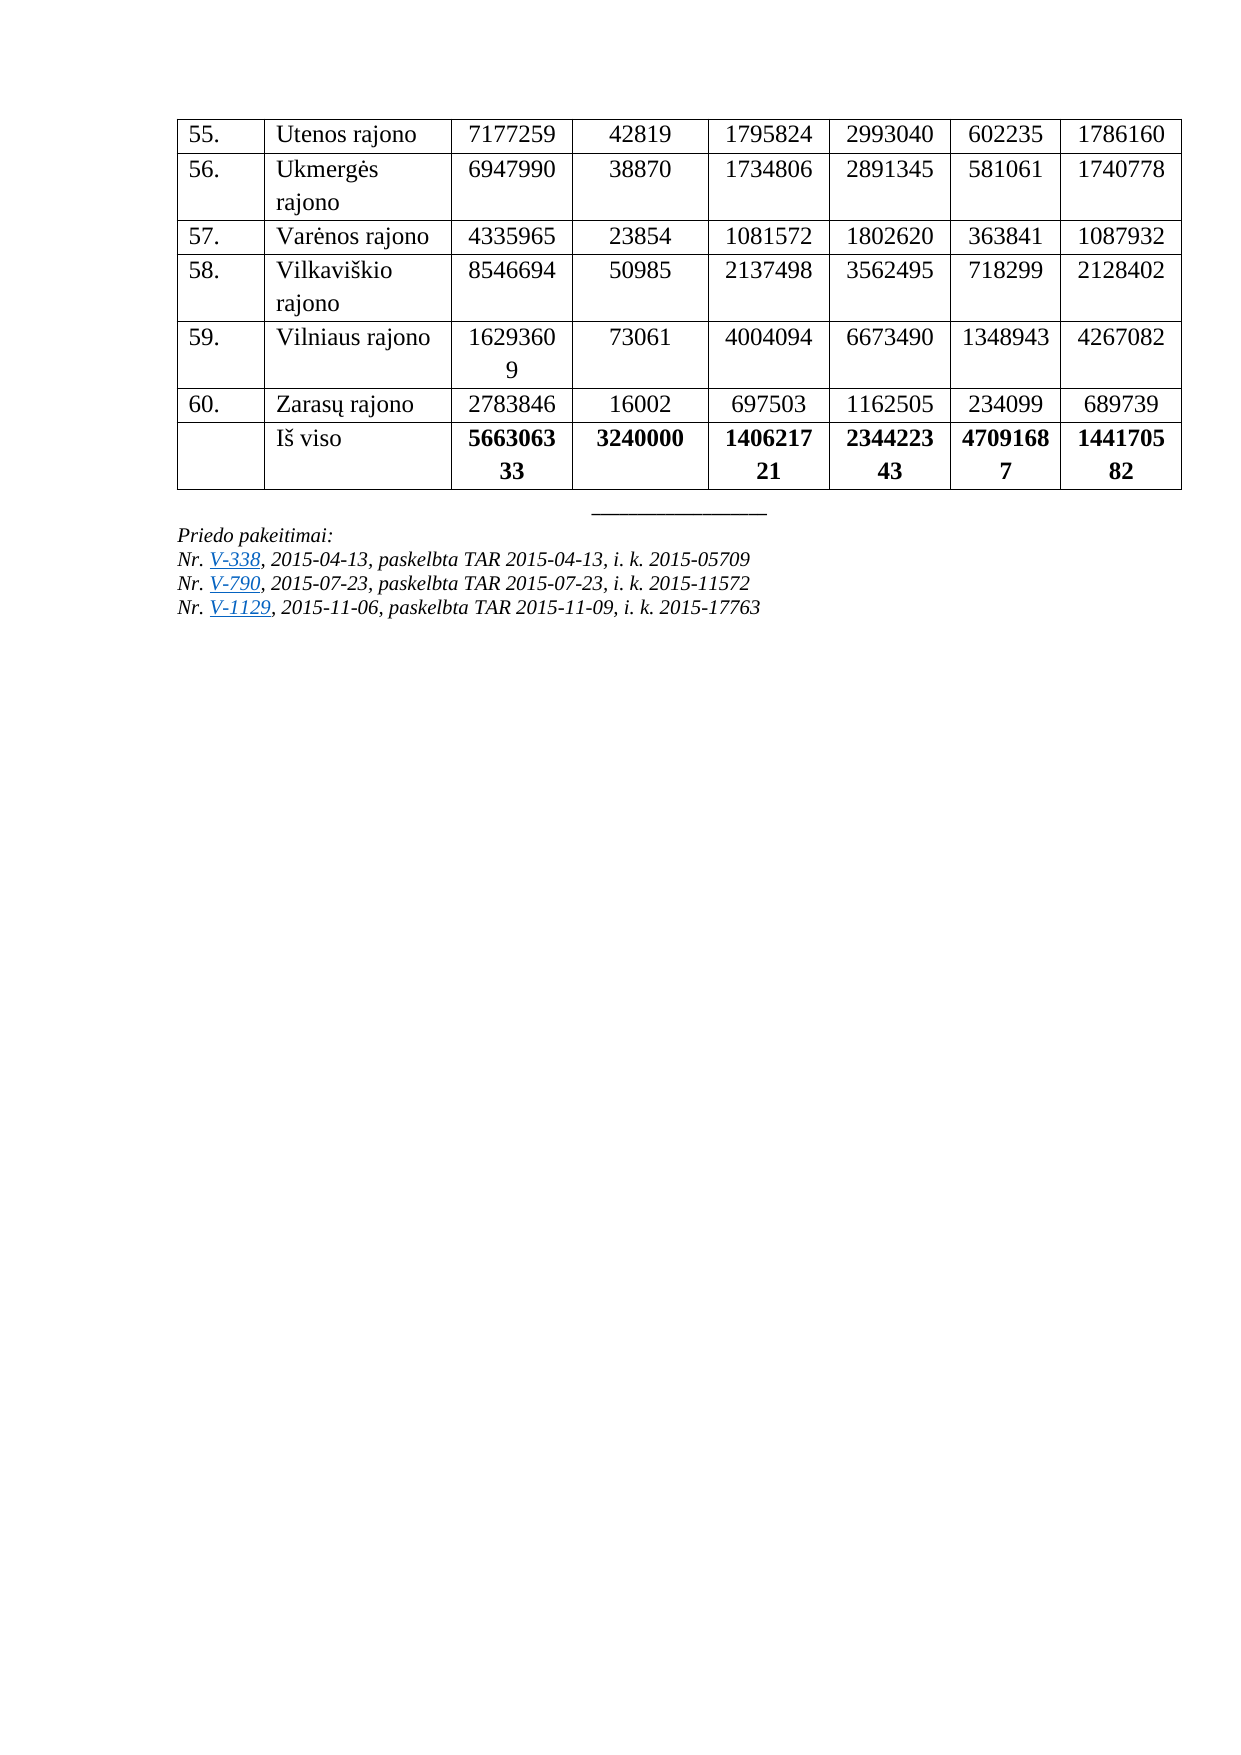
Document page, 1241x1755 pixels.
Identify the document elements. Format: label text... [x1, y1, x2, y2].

table_cell 234099 [951, 389, 1060, 422]
table_cell [178, 423, 264, 489]
table_cell 58. [178, 255, 264, 321]
table_cell 1802620 [830, 221, 950, 254]
table_cell 1786160 [1061, 120, 1181, 153]
table_cell Utenos rajono [265, 120, 451, 153]
table_cell 6947990 [452, 154, 572, 220]
text Priedo pakeitimai: [177, 523, 1182, 547]
table_cell Iš viso [265, 423, 451, 489]
table_cell 140621721 [709, 423, 829, 489]
table_cell Varėnos rajono [265, 221, 451, 254]
table_cell 7177259 [452, 120, 572, 153]
table_cell 2783846 [452, 389, 572, 422]
table_cell 38870 [573, 154, 708, 220]
table_cell 718299 [951, 255, 1060, 321]
table_cell 16293609 [452, 322, 572, 388]
text Nr. V-338, 2015-04-13, paskelbta TAR 2015-04-13, i. k. 2015-05709 [177, 547, 1182, 571]
table_cell Vilkaviškio rajono [265, 255, 451, 321]
table_cell 3562495 [830, 255, 950, 321]
table_cell 6673490 [830, 322, 950, 388]
table_cell 1795824 [709, 120, 829, 153]
table_cell 1740778 [1061, 154, 1181, 220]
table_cell 2891345 [830, 154, 950, 220]
table_cell 60. [178, 389, 264, 422]
table_cell 4267082 [1061, 322, 1181, 388]
table_cell 689739 [1061, 389, 1181, 422]
table_cell 16002 [573, 389, 708, 422]
table_cell 697503 [709, 389, 829, 422]
table_cell 602235 [951, 120, 1060, 153]
table_cell 73061 [573, 322, 708, 388]
table_cell 4004094 [709, 322, 829, 388]
table_cell 581061 [951, 154, 1060, 220]
table_cell Zarasų rajono [265, 389, 451, 422]
table_cell 3240000 [573, 423, 708, 489]
table_cell 42819 [573, 120, 708, 153]
table_cell 566306333 [452, 423, 572, 489]
text Nr. V-790, 2015-07-23, paskelbta TAR 2015-07-23, i. k. 2015-11572 [177, 571, 1182, 595]
table_cell 2128402 [1061, 255, 1181, 321]
table_cell 56. [178, 154, 264, 220]
table_cell Vilniaus rajono [265, 322, 451, 388]
table_cell 1162505 [830, 389, 950, 422]
text Nr. V-1129, 2015-11-06, paskelbta TAR 2015-11-09, i. k. 2015-17763 [177, 595, 1182, 619]
table_cell 55. [178, 120, 264, 153]
table_cell 1348943 [951, 322, 1060, 388]
table_cell 2993040 [830, 120, 950, 153]
table_cell 144170582 [1061, 423, 1181, 489]
table_cell Ukmergės rajono [265, 154, 451, 220]
table_cell 8546694 [452, 255, 572, 321]
table_cell 50985 [573, 255, 708, 321]
table_cell 57. [178, 221, 264, 254]
table_cell 23854 [573, 221, 708, 254]
table_cell 47091687 [951, 423, 1060, 489]
table_cell 1734806 [709, 154, 829, 220]
table_cell 1081572 [709, 221, 829, 254]
table_cell 234422343 [830, 423, 950, 489]
table_cell 363841 [951, 221, 1060, 254]
table_cell 2137498 [709, 255, 829, 321]
table_cell 4335965 [452, 221, 572, 254]
table_cell 1087932 [1061, 221, 1181, 254]
text ___________________ [177, 490, 1182, 518]
table_cell 59. [178, 322, 264, 388]
